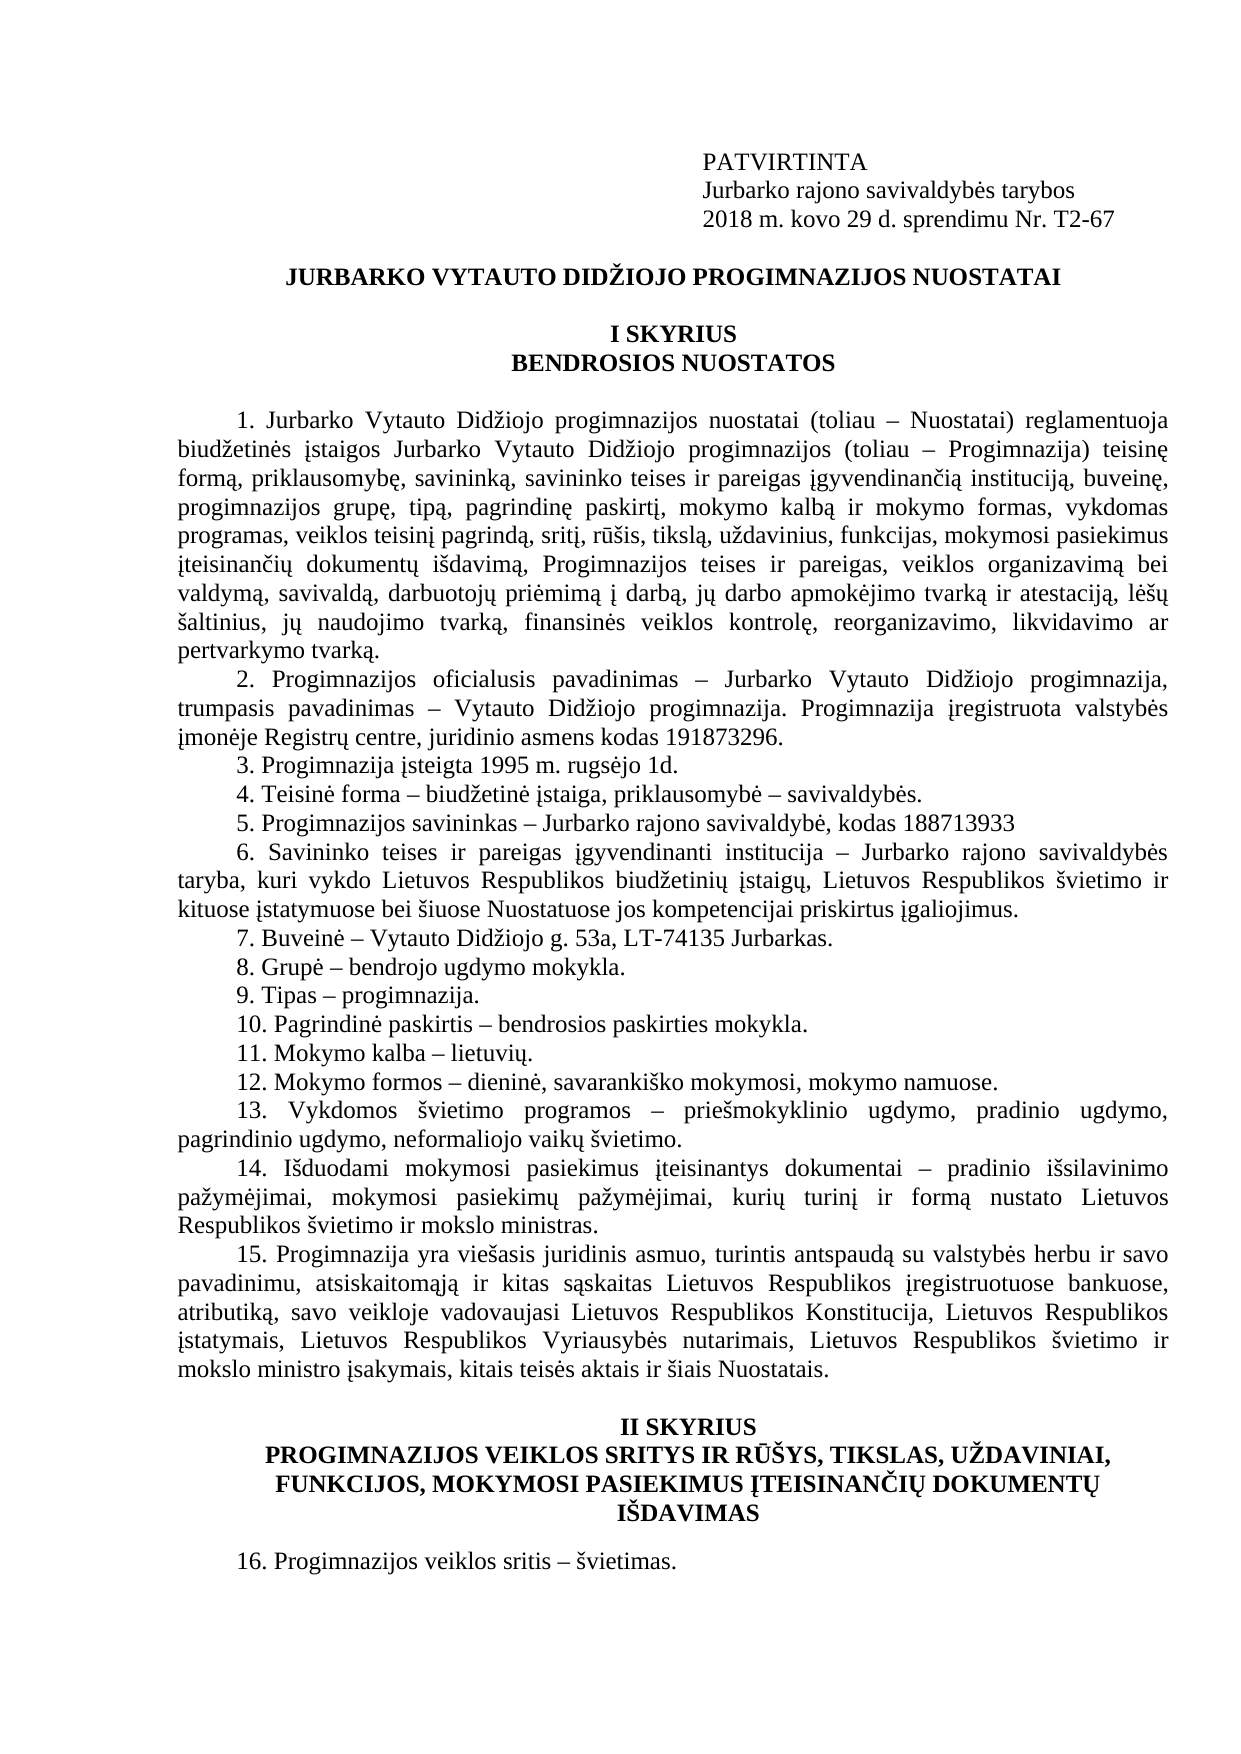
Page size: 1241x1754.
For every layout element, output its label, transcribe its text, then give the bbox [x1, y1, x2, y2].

text 9. Tipas – progimnazija. [177, 981, 1169, 1009]
text II SKYRIUS [207, 1412, 1169, 1441]
text JURBARKO VYTAUTO DIDŽIOJO PROGIMNAZIJOS NUOSTATAI [177, 262, 1169, 291]
text 3. Progimnazija įsteigta 1995 m. rugsėjo 1d. [177, 751, 1169, 779]
text 15. Progimnazija yra viešasis juridinis asmuo, turintis antspaudą su valstybės herbu ir savo pavadinimu, atsiskaitomąją ir kitas sąskaitas Lietuvos Respublikos įregistruotuose bankuose, atributiką, savo veikloje vadovaujasi Lietuvos Respublikos Konstitucija, Lietuvos Respublikos įstatymais, Lietuvos Respublikos Vyriausybės nutarimais, Lietuvos Respublikos švietimo ir mokslo ministro įsakymais, kitais teisės aktais ir šiais Nuostatais. [177, 1239, 1169, 1383]
text 12. Mokymo formos – dieninė, savarankiško mokymosi, mokymo namuose. [177, 1067, 1169, 1096]
text 1. Jurbarko Vytauto Didžiojo progimnazijos nuostatai (toliau – Nuostatai) reglamentuoja biudžetinės įstaigos Jurbarko Vytauto Didžiojo progimnazijos (toliau – Progimnazija) teisinę formą, priklausomybę, savininką, savininko teises ir pareigas įgyvendinančią instituciją, buveinę, progimnazijos grupę, tipą, pagrindinę paskirtį, mokymo kalbą ir mokymo formas, vykdomas programas, veiklos teisinį pagrindą, sritį, rūšis, tikslą, uždavinius, funkcijas, mokymosi pasiekimus įteisinančių dokumentų išdavimą, Progimnazijos teises ir pareigas, veiklos organizavimą bei valdymą, savivaldą, darbuotojų priėmimą į darbą, jų darbo apmokėjimo tvarką ir atestaciją, lėšų šaltinius, jų naudojimo tvarką, finansinės veiklos kontrolę, reorganizavimo, likvidavimo ar pertvarkymo tvarką. [177, 406, 1169, 664]
text 11. Mokymo kalba – lietuvių. [177, 1038, 1169, 1067]
text PROGIMNAZIJOS VEIKLOS SRITYS IR RŪŠYS, TIKSLAS, UŽDAVINIAI, FUNKCIJOS, MOKYMOSI PASIEKIMUS ĮTEISINANČIŲ DOKUMENTŲ IŠDAVIMAS [207, 1441, 1169, 1527]
text 8. Grupė – bendrojo ugdymo mokykla. [177, 952, 1169, 981]
text 2018 m. kovo 29 d. sprendimu Nr. T2-67 [702, 204, 1169, 233]
text 10. Pagrindinė paskirtis – bendrosios paskirties mokykla. [177, 1009, 1169, 1038]
text 4. Teisinė forma – biudžetinė įstaiga, priklausomybė – savivaldybės. [177, 779, 1169, 808]
text 14. Išduodami mokymosi pasiekimus įteisinantys dokumentai – pradinio išsilavinimo pažymėjimai, mokymosi pasiekimų pažymėjimai, kurių turinį ir formą nustato Lietuvos Respublikos švietimo ir mokslo ministras. [177, 1153, 1169, 1239]
text 5. Progimnazijos savininkas – Jurbarko rajono savivaldybė, kodas 188713933 [177, 808, 1169, 837]
text 6. Savininko teises ir pareigas įgyvendinanti institucija – Jurbarko rajono savivaldybės taryba, kuri vykdo Lietuvos Respublikos biudžetinių įstaigų, Lietuvos Respublikos švietimo ir kituose įstatymuose bei šiuose Nuostatuose jos kompetencijai priskirtus įgaliojimus. [177, 837, 1169, 923]
text Jurbarko rajono savivaldybės tarybos [627, 176, 1169, 204]
text BENDROSIOS NUOSTATOS [177, 348, 1169, 377]
text 7. Buveinė – Vytauto Didžiojo g. 53a, LT-74135 Jurbarkas. [177, 923, 1169, 952]
text 2. Progimnazijos oficialusis pavadinimas – Jurbarko Vytauto Didžiojo progimnazija, trumpasis pavadinimas – Vytauto Didžiojo progimnazija. Progimnazija įregistruota valstybės įmonėje Registrų centre, juridinio asmens kodas 191873296. [177, 664, 1169, 751]
text 16. Progimnazijos veiklos sritis – švietimas. [177, 1546, 1169, 1575]
text I SKYRIUS [177, 319, 1169, 348]
text 13. Vykdomos švietimo programos – priešmokyklinio ugdymo, pradinio ugdymo, pagrindinio ugdymo, neformaliojo vaikų švietimo. [177, 1096, 1169, 1153]
text PATVIRTINTA [627, 147, 1169, 176]
